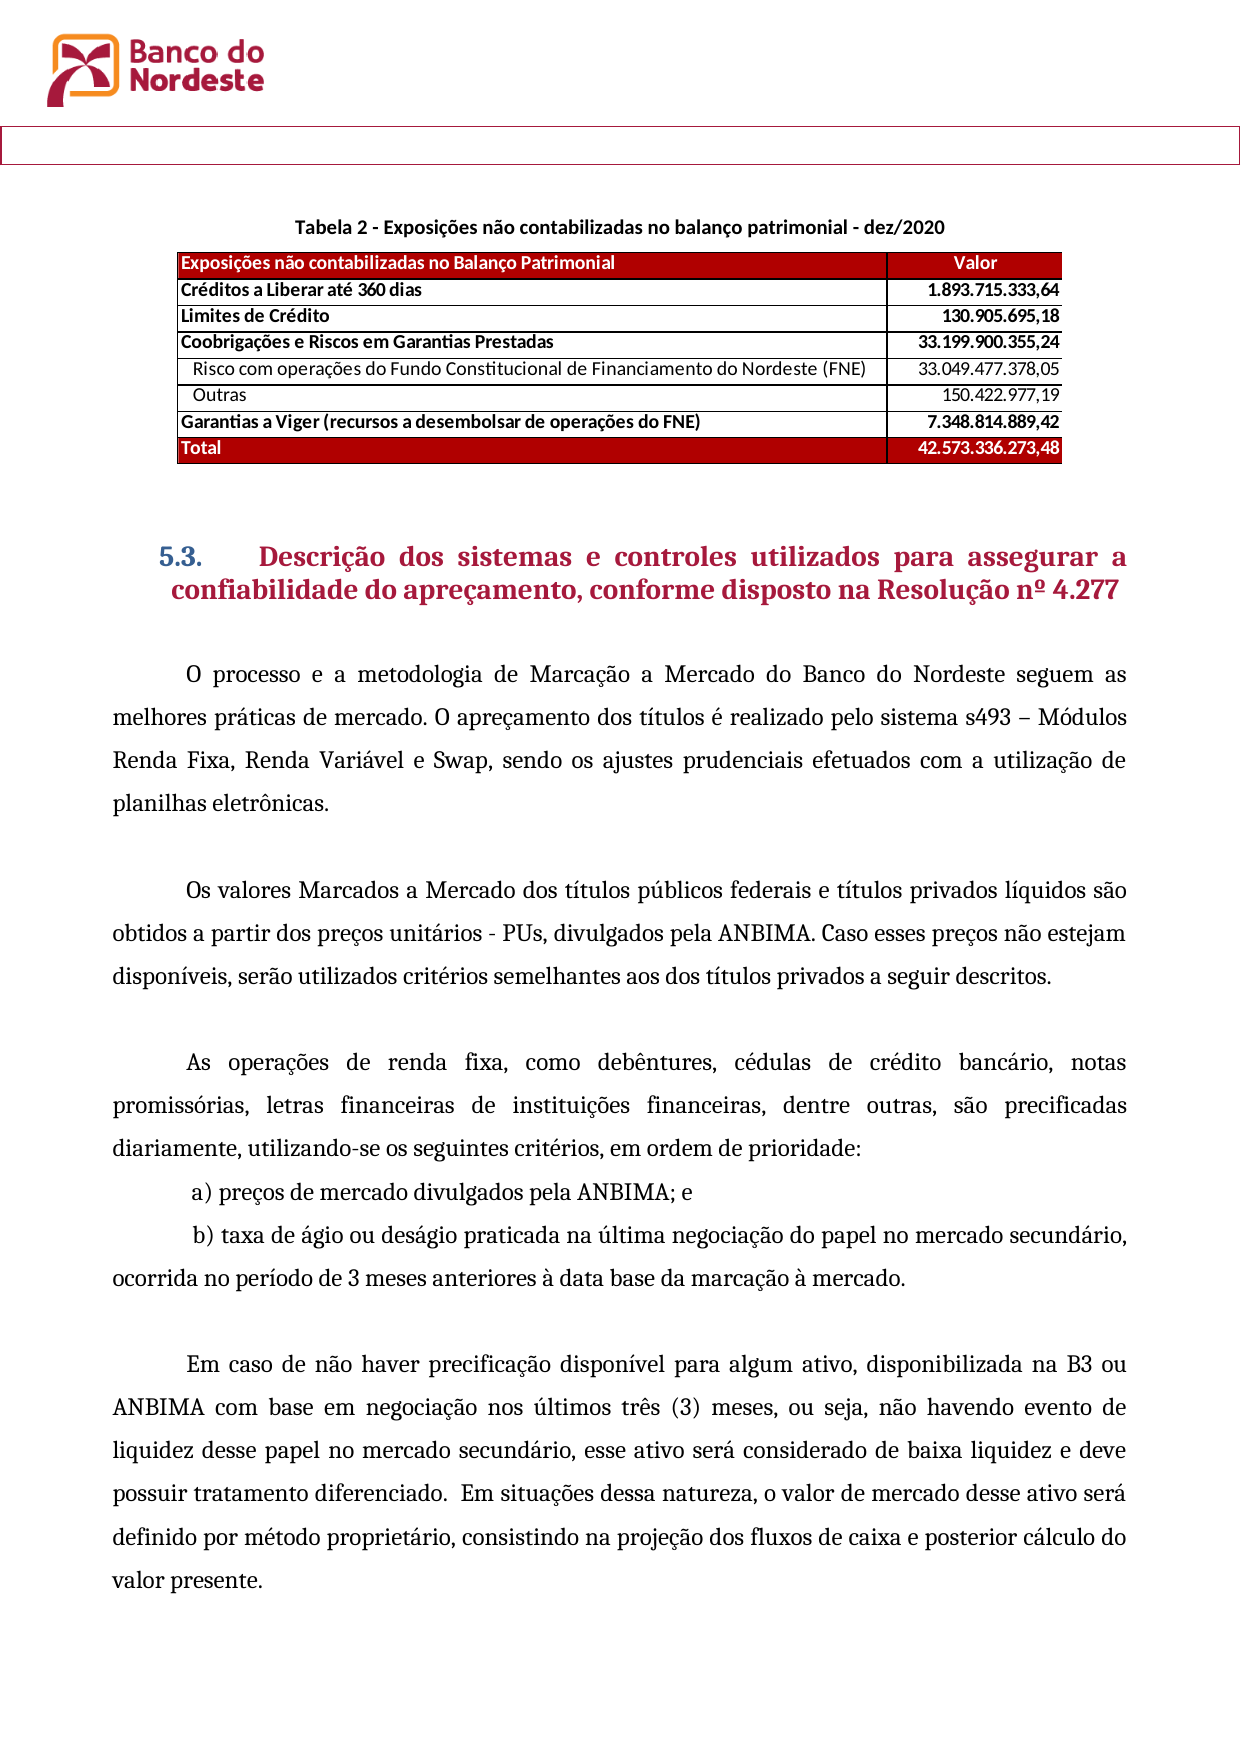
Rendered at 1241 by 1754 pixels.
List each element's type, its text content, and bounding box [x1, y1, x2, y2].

text b) taxa de ágio ou deságio praticada na última negociação do papel no mercado secundário, ocorrida no período de 3 meses anteriores à data base da marcação à mercado. [112, 1221, 1128, 1292]
text O processo e a metodologia de Marcação a Mercado do Banco do Nordeste seguem as melhores práticas de mercado. O apreçamento dos títulos é realizado pelo sistema s493 – Módulos Renda Fixa, Renda Variável e Swap, sendo os ajustes prudenciais efetuados com a utilização de planilhas eletrônicas. [112, 660, 1128, 818]
list Descrição dos sistemas e controles utilizados para assegurar a confiabilidade do apreçamento, conforme disposto na Resolução nº 4.277 [159, 540, 1128, 607]
text Tabela 2 - Exposições não contabilizadas no balanço patrimonial - dez/2020 [112, 214, 1128, 239]
text Os valores Marcados a Mercado dos títulos públicos federais e títulos privados líquidos são obtidos a partir dos preços unitários - PUs, divulgados pela ANBIMA. Caso esses preços não estejam disponíveis, serão utilizados critérios semelhantes aos dos títulos privados a seguir descritos. [112, 876, 1128, 991]
text Em caso de não haver precificação disponível para algum ativo, disponibilizada na B3 ou ANBIMA com base em negociação nos últimos três (3) meses, ou seja, não havendo evento de liquidez desse papel no mercado secundário, esse ativo será considerado de baixa liquidez e deve possuir tratamento diferenciado. Em situações dessa natureza, o valor de mercado desse ativo será definido por método proprietário, consistindo na projeção dos fluxos de caixa e posterior cálculo do valor presente. [112, 1350, 1128, 1594]
text As operações de renda fixa, como debêntures, cédulas de crédito bancário, notas promissórias, letras financeiras de instituições financeiras, dentre outras, são precificadas diariamente, utilizando-se os seguintes critérios, em ordem de prioridade: [112, 1048, 1128, 1163]
text a) preços de mercado divulgados pela ANBIMA; e [112, 1177, 1128, 1206]
